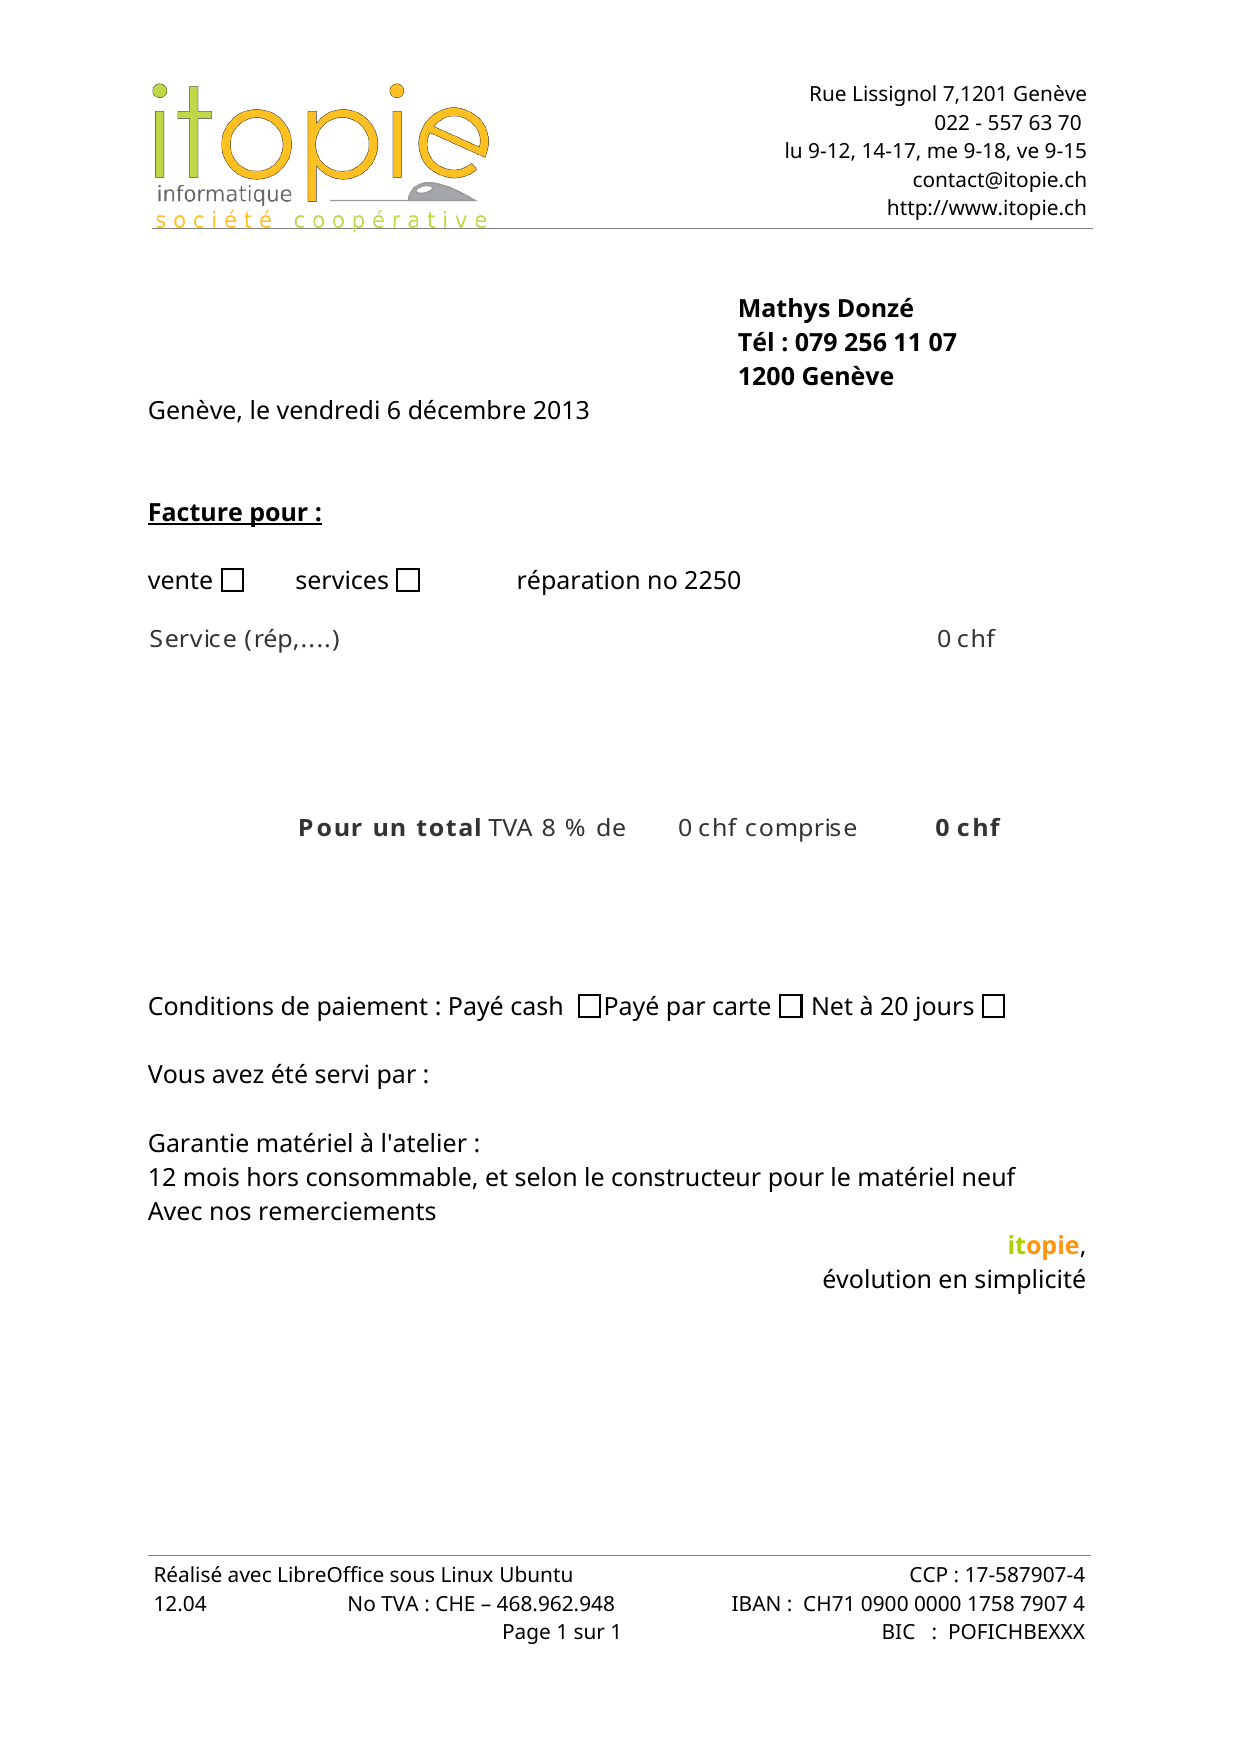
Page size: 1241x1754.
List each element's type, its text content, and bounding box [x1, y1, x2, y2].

text Mathys Donzé [148, 290, 1093, 324]
text 12 mois hors consommable, et selon le constructeur pour le matériel neuf [148, 1159, 1093, 1193]
picture [138, 72, 500, 244]
text itopie, [148, 1227, 1093, 1262]
text Avec nos remerciements [148, 1193, 1093, 1227]
text Garantie matériel à l'atelier : [148, 1125, 1093, 1159]
text Tél : 079 256 11 07 [148, 324, 1093, 358]
text évolution en simplicité [148, 1262, 1093, 1296]
text Conditions de paiement : Payé cash Payé par carte Net à 20 jours [148, 989, 1093, 1023]
text Genève, le vendredi 6 décembre 2013 [148, 392, 1093, 427]
text vente services réparation no 2250 [148, 563, 1093, 597]
text Vous avez été servi par : [148, 1057, 1093, 1091]
text 1200 Genève [148, 358, 1093, 392]
text Facture pour : [148, 495, 1093, 529]
